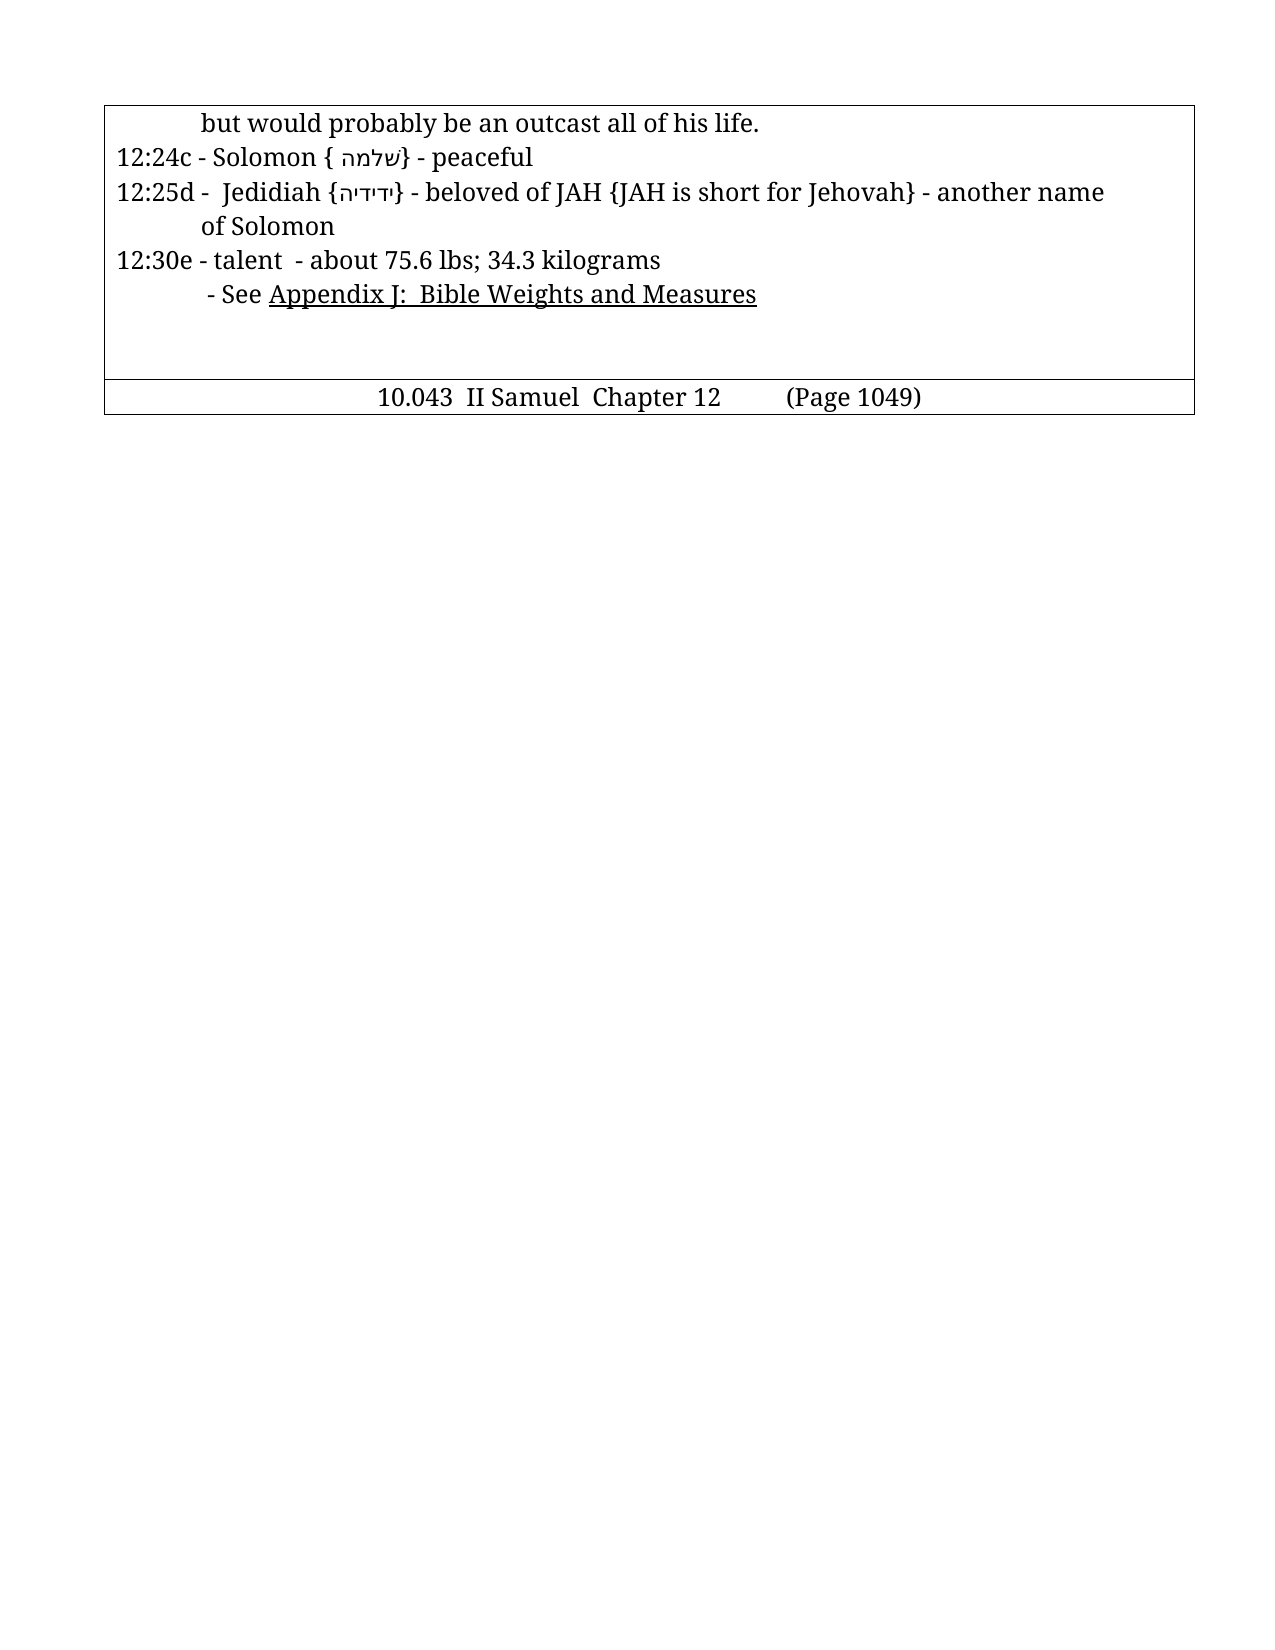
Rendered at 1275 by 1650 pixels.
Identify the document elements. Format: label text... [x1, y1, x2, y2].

table_cell 10.043 II Samuel Chapter 12 (Page 1049) [105, 380, 1194, 414]
table_cell 12:23b - the child dies, and goes to heaven - David knows this is where the child is and one day he will see the child again. David's sin does not rest upon the child. The child is not guilty of any sin. Had the child lived, sooner or later he would be known as a bastard child, i.e. illegitimate and would not only be unable to carry on the throne of David, but would probably be an outcast all of his life. 12:24c - Solomon { שׁלמה} - peaceful 12:25d - Jedidiah {ידידיה} - beloved of JAH {JAH is short for Jehovah} - another name of Solomon 12:30e - talent - about 75.6 lbs; 34.3 kilograms - See Appendix J: Bible Weights and Measures [105, 106, 1194, 378]
